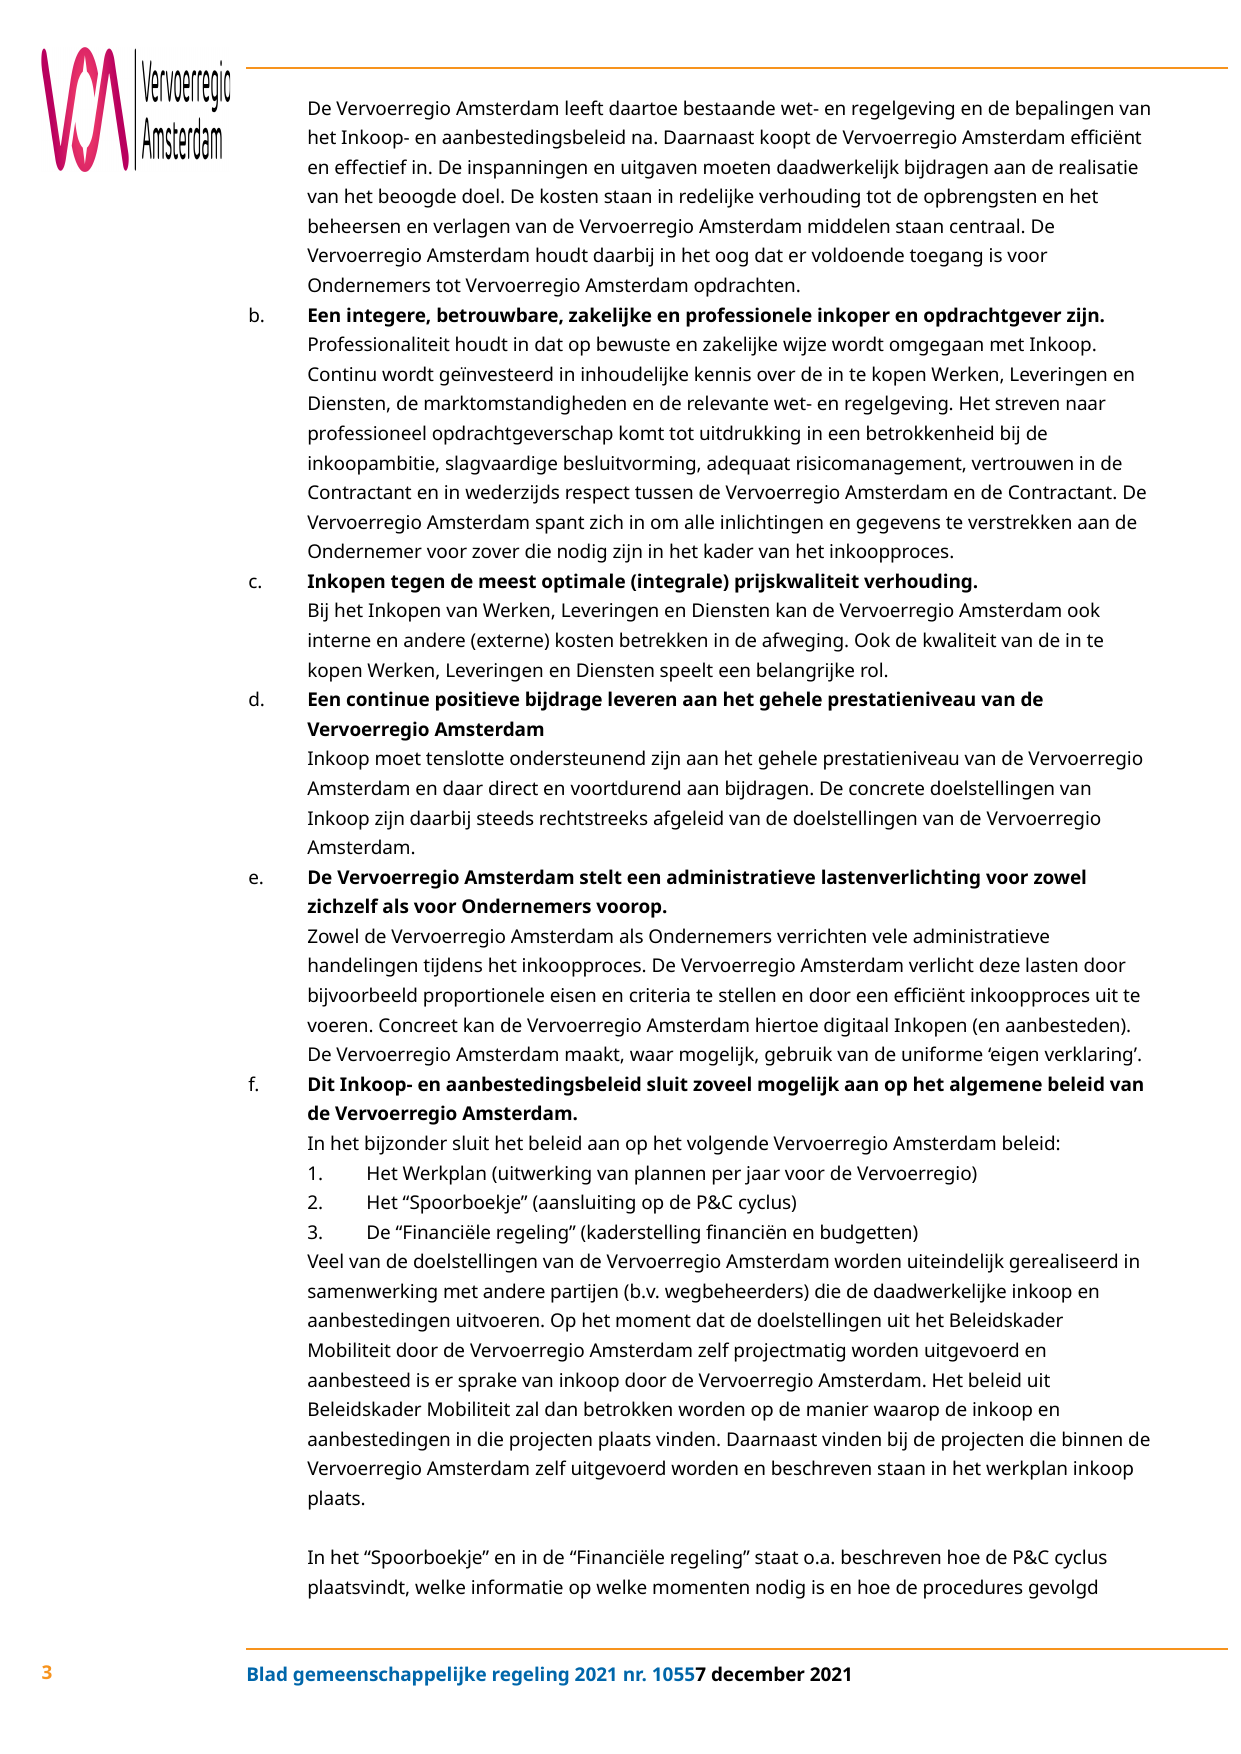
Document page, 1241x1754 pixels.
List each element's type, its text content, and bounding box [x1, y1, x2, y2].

list Zowel de Vervoerregio Amsterdam als Ondernemers verrichten vele administratieve handelingen tijdens het inkoopproces. De Vervoerregio Amsterdam verlicht deze lasten door bijvoorbeeld proportionele eisen en criteria te stellen en door een efficiënt inkoopproces uit te voeren. Concreet kan de Vervoerregio Amsterdam hiertoe digitaal Inkopen (en aanbesteden). De Vervoerregio Amsterdam maakt, waar mogelijk, gebruik van de uniforme ‘eigen verklaring’. [248, 923, 1152, 1067]
list De Vervoerregio Amsterdam stelt een administratieve lastenverlichting voor zowel zichzelf als voor Ondernemers voorop. [248, 864, 1152, 919]
picture [41, 47, 231, 172]
list Een continue positieve bijdrage leveren aan het gehele prestatieniveau van de Vervoerregio Amsterdam [248, 686, 1152, 742]
list In het bijzonder sluit het beleid aan op het volgende Vervoerregio Amsterdam beleid: [248, 1130, 1152, 1156]
list Het Werkplan (uitwerking van plannen per jaar voor de Vervoerregio) [307, 1160, 1152, 1186]
list De Vervoerregio Amsterdam leeft daartoe bestaande wet- en regelgeving en de bepalingen van het Inkoop- en aanbestedingsbeleid na. Daarnaast koopt de Vervoerregio Amsterdam efficiënt en effectief in. De inspanningen en uitgaven moeten daadwerkelijk bijdragen aan de realisatie van het beoogde doel. De kosten staan in redelijke verhouding tot de opbrengsten en het beheersen en verlagen van de Vervoerregio Amsterdam middelen staan centraal. De Vervoerregio Amsterdam houdt daarbij in het oog dat er voldoende toegang is voor Ondernemers tot Vervoerregio Amsterdam opdrachten. [248, 95, 1152, 298]
list Het “Spoorboekje” (aansluiting op de P&C cyclus) [307, 1189, 1152, 1215]
list Dit Inkoop- en aanbestedingsbeleid sluit zoveel mogelijk aan op het algemene beleid van de Vervoerregio Amsterdam. [248, 1071, 1152, 1126]
list Inkopen tegen de meest optimale (integrale) prijskwaliteit verhouding. [248, 568, 1152, 594]
list Professionaliteit houdt in dat op bewuste en zakelijke wijze wordt omgegaan met Inkoop. Continu wordt geïnvesteerd in inhoudelijke kennis over de in te kopen Werken, Leveringen en Diensten, de marktomstandigheden en de relevante wet- en regelgeving. Het streven naar professioneel opdrachtgeverschap komt tot uitdrukking in een betrokkenheid bij de inkoopambitie, slagvaardige besluitvorming, adequaat risicomanagement, vertrouwen in de Contractant en in wederzijds respect tussen de Vervoerregio Amsterdam en de Contractant. De Vervoerregio Amsterdam spant zich in om alle inlichtingen en gegevens te verstrekken aan de Ondernemer voor zover die nodig zijn in het kader van het inkoopproces. [248, 331, 1152, 564]
list Veel van de doelstellingen van de Vervoerregio Amsterdam worden uiteindelijk gerealiseerd in samenwerking met andere partijen (b.v. wegbeheerders) die de daadwerkelijke inkoop en aanbestedingen uitvoeren. Op het moment dat de doelstellingen uit het Beleidskader Mobiliteit door de Vervoerregio Amsterdam zelf projectmatig worden uitgevoerd en aanbesteed is er sprake van inkoop door de Vervoerregio Amsterdam. Het beleid uit Beleidskader Mobiliteit zal dan betrokken worden op de manier waarop de inkoop en aanbestedingen in die projecten plaats vinden. Daarnaast vinden bij de projecten die binnen de Vervoerregio Amsterdam zelf uitgevoerd worden en beschreven staan in het werkplan inkoop plaats. [248, 1248, 1152, 1511]
list In het “Spoorboekje” en in de “Financiële regeling” staat o.a. beschreven hoe de P&C cyclus plaatsvindt, welke informatie op welke momenten nodig is en hoe de procedures gevolgd [248, 1544, 1152, 1600]
list De “Financiële regeling” (kaderstelling financiën en budgetten) [307, 1219, 1152, 1245]
list Bij het Inkopen van Werken, Leveringen en Diensten kan de Vervoerregio Amsterdam ook interne en andere (externe) kosten betrekken in de afweging. Ook de kwaliteit van de in te kopen Werken, Leveringen en Diensten speelt een belangrijke rol. [248, 598, 1152, 683]
list Inkoop moet tenslotte ondersteunend zijn aan het gehele prestatieniveau van de Vervoerregio Amsterdam en daar direct en voortdurend aan bijdragen. De concrete doelstellingen van Inkoop zijn daarbij steeds rechtstreeks afgeleid van de doelstellingen van de Vervoerregio Amsterdam. [248, 746, 1152, 860]
list Een integere, betrouwbare, zakelijke en professionele inkoper en opdrachtgever zijn. [248, 302, 1152, 328]
